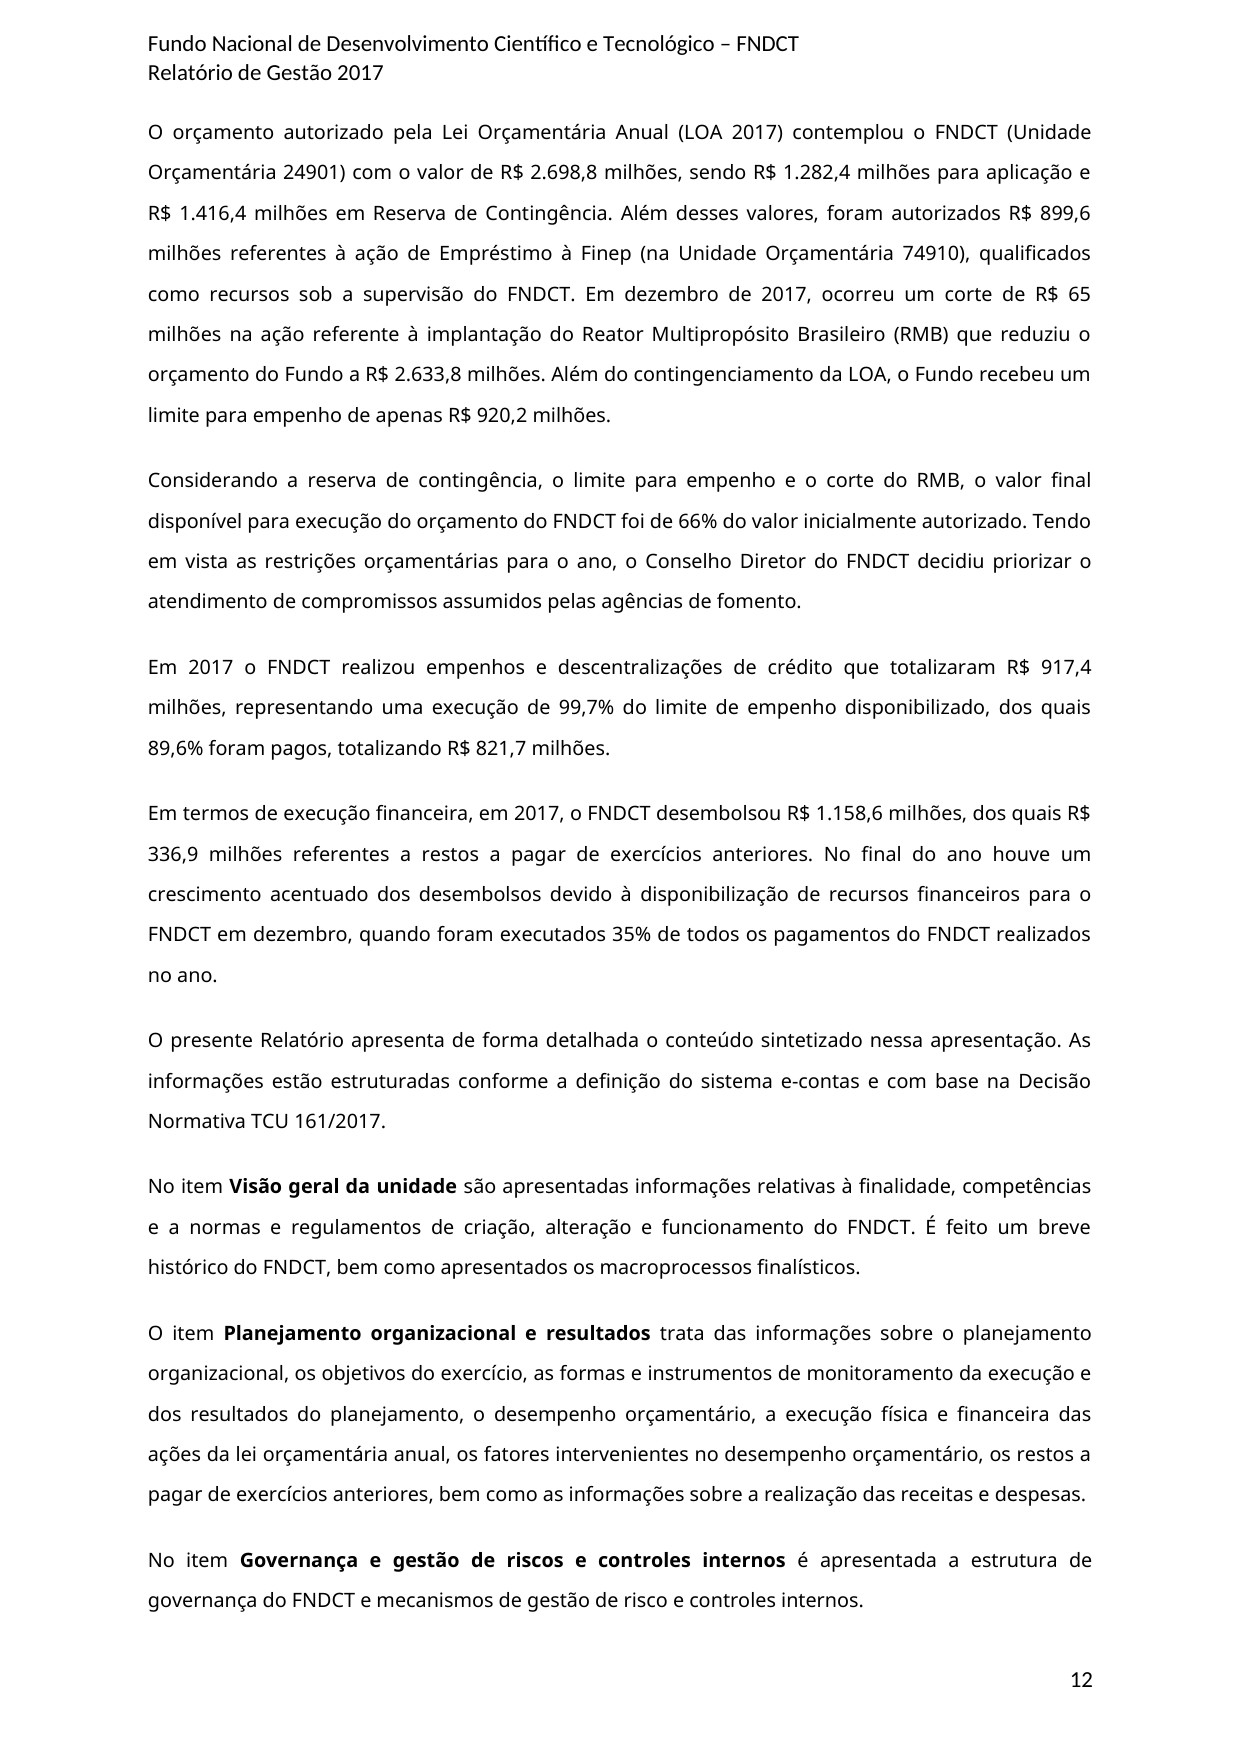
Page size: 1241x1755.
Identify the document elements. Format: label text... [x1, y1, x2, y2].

text Em 2017 o FNDCT realizou empenhos e descentralizações de crédito que totalizaram R$ 917,4 milhões, representando uma execução de 99,7% do limite de empenho disponibilizado, dos quais 89,6% foram pagos, totalizando R$ 821,7 milhões. [148, 653, 1093, 761]
text O orçamento autorizado pela Lei Orçamentária Anual (LOA 2017) contemplou o FNDCT (Unidade Orçamentária 24901) com o valor de R$ 2.698,8 milhões, sendo R$ 1.282,4 milhões para aplicação e R$ 1.416,4 milhões em Reserva de Contingência. Além desses valores, foram autorizados R$ 899,6 milhões referentes à ação de Empréstimo à Finep (na Unidade Orçamentária 74910), qualificados como recursos sob a supervisão do FNDCT. Em dezembro de 2017, ocorreu um corte de R$ 65 milhões na ação referente à implantação do Reator Multipropósito Brasileiro (RMB) que reduziu o orçamento do Fundo a R$ 2.633,8 milhões. Além do contingenciamento da LOA, o Fundo recebeu um limite para empenho de apenas R$ 920,2 milhões. [148, 118, 1093, 428]
text No item Visão geral da unidade são apresentadas informações relativas à finalidade, competências e a normas e regulamentos de criação, alteração e funcionamento do FNDCT. É feito um breve histórico do FNDCT, bem como apresentados os macroprocessos finalísticos. [148, 1173, 1093, 1281]
text Considerando a reserva de contingência, o limite para empenho e o corte do RMB, o valor final disponível para execução do orçamento do FNDCT foi de 66% do valor inicialmente autorizado. Tendo em vista as restrições orçamentárias para o ano, o Conselho Diretor do FNDCT decidiu priorizar o atendimento de compromissos assumidos pelas agências de fomento. [148, 466, 1093, 615]
text Em termos de execução financeira, em 2017, o FNDCT desembolsou R$ 1.158,6 milhões, dos quais R$ 336,9 milhões referentes a restos a pagar de exercícios anteriores. No final do ano houve um crescimento acentuado dos desembolsos devido à disponibilização de recursos financeiros para o FNDCT em dezembro, quando foram executados 35% de todos os pagamentos do FNDCT realizados no ano. [148, 799, 1093, 988]
text O presente Relatório apresenta de forma detalhada o conteúdo sintetizado nessa apresentação. As informações estão estruturadas conforme a definição do sistema e-contas e com base na Decisão Normativa TCU 161/2017. [148, 1026, 1093, 1134]
text No item Governança e gestão de riscos e controles internos é apresentada a estrutura de governança do FNDCT e mecanismos de gestão de risco e controles internos. [148, 1546, 1093, 1613]
text O item Planejamento organizacional e resultados trata das informações sobre o planejamento organizacional, os objetivos do exercício, as formas e instrumentos de monitoramento da execução e dos resultados do planejamento, o desempenho orçamentário, a execução física e financeira das ações da lei orçamentária anual, os fatores intervenientes no desempenho orçamentário, os restos a pagar de exercícios anteriores, bem como as informações sobre a realização das receitas e despesas. [148, 1319, 1093, 1508]
